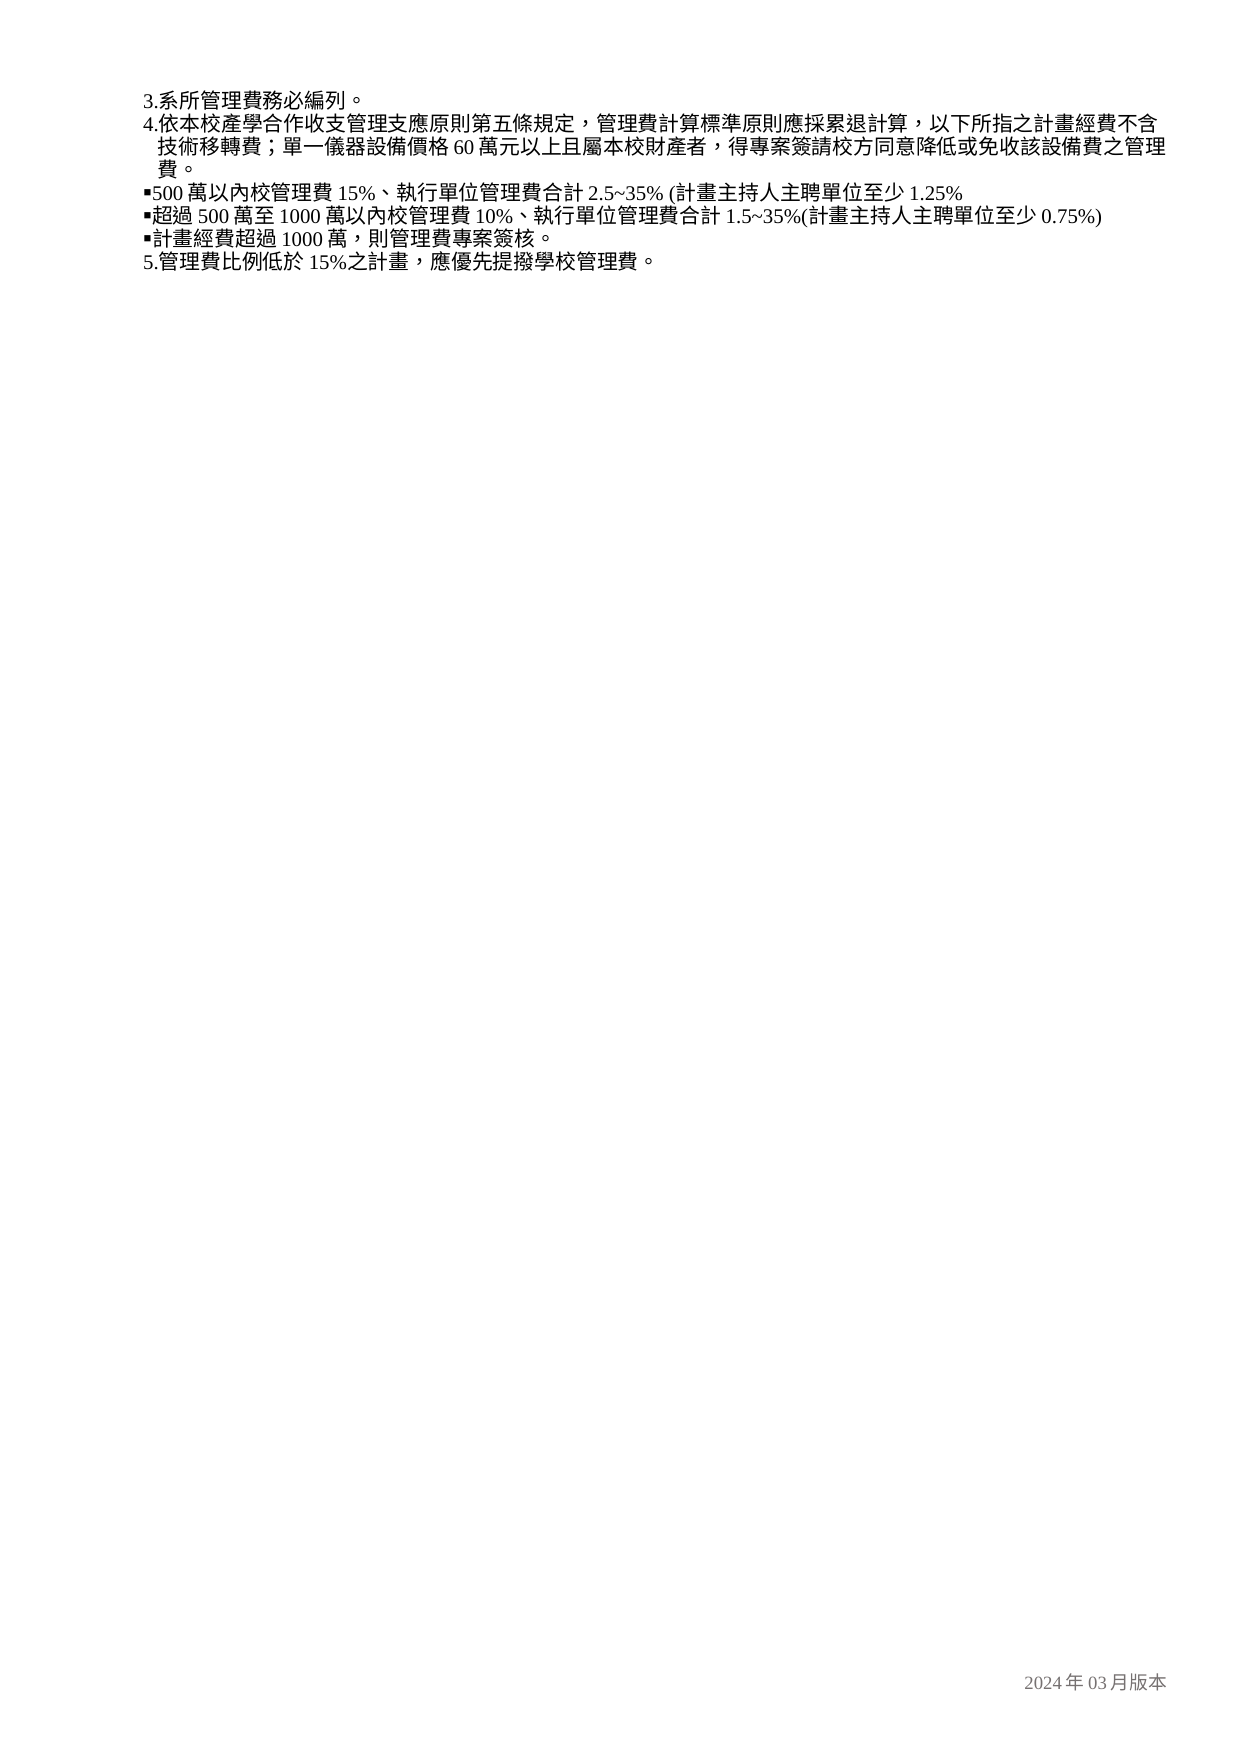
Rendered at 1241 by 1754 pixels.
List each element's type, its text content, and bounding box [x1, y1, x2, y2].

text ▪計畫經費超過1000萬，則管理費專案簽核。 [143, 228, 1167, 251]
text ▪500萬以內校管理費15%、執行單位管理費合計2.5~35% (計畫主持人主聘單位至少1.25% [143, 182, 1167, 205]
text 5.管理費比例低於15%之計畫，應優先提撥學校管理費。 [143, 251, 1167, 274]
text 4.依本校產學合作收支管理支應原則第五條規定，管理費計算標準原則應採累退計算，以下所指之計畫經費不含技術移轉費；單一儀器設備價格60萬元以上且屬本校財產者，得專案簽請校方同意降低或免收該設備費之管理費。 [143, 113, 1167, 182]
text 3.系所管理費務必編列。 [143, 91, 1167, 113]
text ▪超過500萬至1000萬以內校管理費10%、執行單位管理費合計1.5~35%(計畫主持人主聘單位至少0.75%) [143, 205, 1187, 228]
